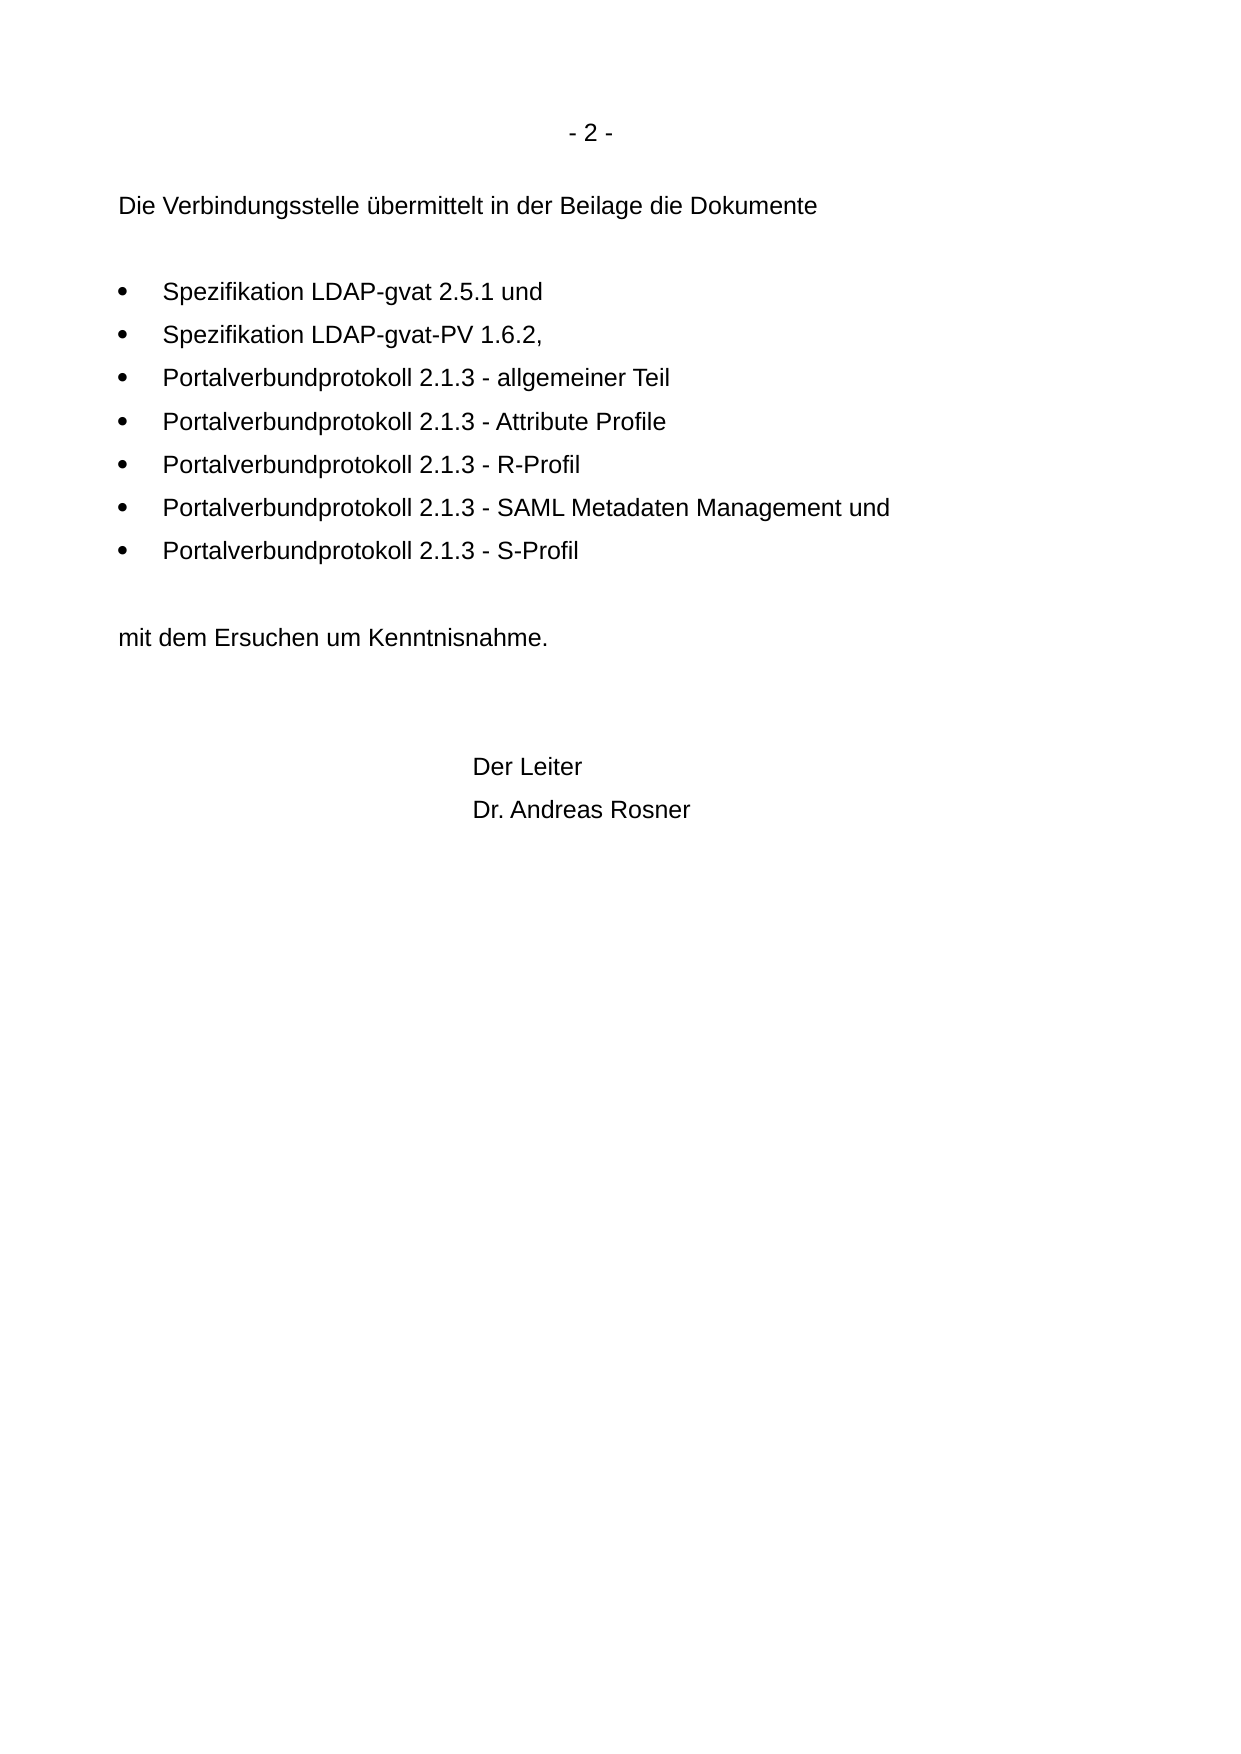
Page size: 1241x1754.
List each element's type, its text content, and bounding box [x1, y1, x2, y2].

list Portalverbundprotokoll 2.1.3 - allgemeiner Teil [118, 363, 1122, 392]
list Portalverbundprotokoll 2.1.3 - Attribute Profile [118, 407, 1122, 436]
text Dr. Andreas Rosner [118, 795, 1122, 824]
text mit dem Ersuchen um Kenntnisnahme. [118, 623, 1122, 651]
list Spezifikation LDAP-gvat 2.5.1 und [118, 277, 1122, 306]
text Die Verbindungsstelle übermittelt in der Beilage die Dokumente [118, 191, 1122, 219]
list Portalverbundprotokoll 2.1.3 - R-Profil [118, 450, 1122, 479]
list Portalverbundprotokoll 2.1.3 - S-Profil [118, 536, 1122, 565]
list Spezifikation LDAP-gvat-PV 1.6.2, [118, 320, 1122, 349]
list Portalverbundprotokoll 2.1.3 - SAML Metadaten Management und [118, 493, 1122, 522]
subtitle Der Leiter [118, 752, 1122, 781]
